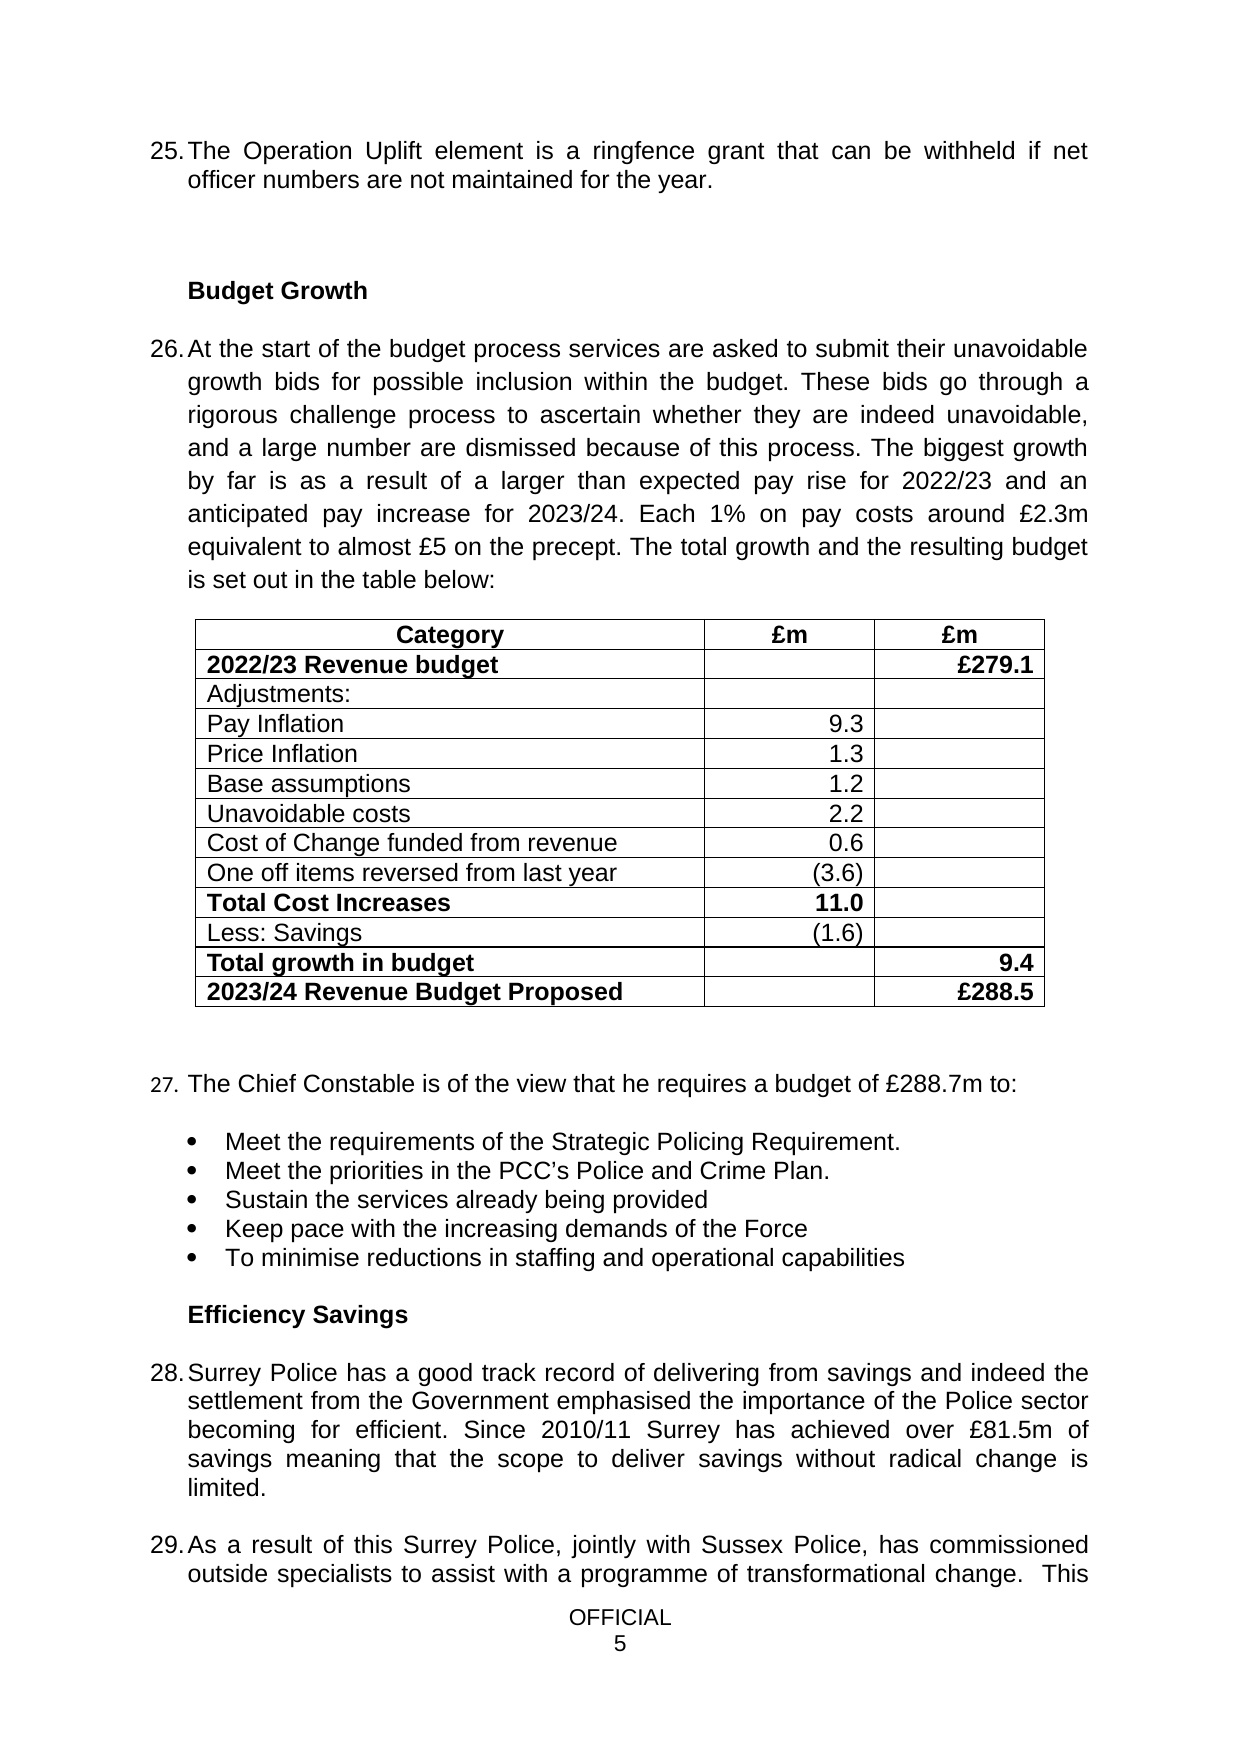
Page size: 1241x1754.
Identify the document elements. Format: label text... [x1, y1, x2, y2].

table_cell £288.5 [875, 977, 1044, 1006]
table_cell 1.3 [705, 739, 874, 768]
list The Chief Constable is of the view that he requires a budget of £288.7m to: [150, 1069, 1090, 1098]
list Sustain the services already being provided [187, 1185, 1090, 1214]
table_cell Base assumptions [196, 769, 704, 797]
list At the start of the budget process services are asked to submit their unavoidable growth bids for possible inclusion within the budget. These bids go through a rigorous challenge process to ascertain whether they are indeed unavoidable, and a large number are dismissed because of this process. The biggest growth by far is as a result of a larger than expected pay rise for 2022/23 and an anticipated pay increase for 2023/24. Each 1% on pay costs around £2.3m equivalent to almost £5 on the precept. The total growth and the resulting budget is set out in the table below: [150, 334, 1090, 594]
table_cell 9.3 [705, 709, 874, 738]
table_cell [875, 679, 1044, 708]
list The Operation Uplift element is a ringfence grant that can be withheld if net officer numbers are not maintained for the year. [150, 136, 1090, 193]
table_cell Cost of Change funded from revenue [196, 828, 704, 857]
table_cell Price Inflation [196, 739, 704, 768]
table_cell 2.2 [705, 799, 874, 827]
list As a result of this Surrey Police, jointly with Sussex Police, has commissioned outside specialists to assist with a programme of transformational change. This [150, 1530, 1090, 1588]
table_header £m [875, 620, 1044, 648]
table_header Category [196, 620, 704, 648]
table_cell £279.1 [875, 650, 1044, 678]
table_cell Unavoidable costs [196, 799, 704, 827]
table_cell 2022/23 Revenue budget [196, 650, 704, 678]
table_cell (3.6) [705, 858, 874, 887]
list Keep pace with the increasing demands of the Force [187, 1214, 1090, 1242]
table_cell 9.4 [875, 948, 1044, 976]
table_cell 11.0 [705, 888, 874, 917]
table_cell 2023/24 Revenue Budget Proposed [196, 977, 704, 1006]
table_cell [875, 828, 1044, 857]
table_cell Pay Inflation [196, 709, 704, 738]
list Meet the priorities in the PCC’s Police and Crime Plan. [187, 1156, 1090, 1185]
table_cell [705, 977, 874, 1006]
table_cell [875, 858, 1044, 887]
table_cell [705, 679, 874, 708]
list Surrey Police has a good track record of delivering from savings and indeed the settlement from the Government emphasised the importance of the Police sector becoming for efficient. Since 2010/11 Surrey has achieved over £81.5m of savings meaning that the scope to deliver savings without radical change is limited. [150, 1358, 1090, 1501]
table_cell [705, 948, 874, 976]
text Efficiency Savings [187, 1300, 1090, 1329]
table_header £m [705, 620, 874, 648]
table_cell [875, 739, 1044, 768]
table_cell [875, 799, 1044, 827]
table_cell [875, 709, 1044, 738]
table_cell Adjustments: [196, 679, 704, 708]
table_cell [875, 888, 1044, 917]
table_cell Total growth in budget [196, 948, 704, 976]
table_cell [875, 918, 1044, 946]
table_cell [875, 769, 1044, 797]
list Meet the requirements of the Strategic Policing Requirement. [187, 1127, 1090, 1156]
table_cell 0.6 [705, 828, 874, 857]
table_cell Less: Savings [196, 918, 704, 946]
table_cell (1.6) [705, 918, 874, 946]
list To minimise reductions in staffing and operational capabilities [187, 1242, 1090, 1271]
table_cell 1.2 [705, 769, 874, 797]
table_cell Total Cost Increases [196, 888, 704, 917]
text Budget Growth [187, 276, 1090, 305]
table_cell [705, 650, 874, 678]
table_cell One off items reversed from last year [196, 858, 704, 887]
